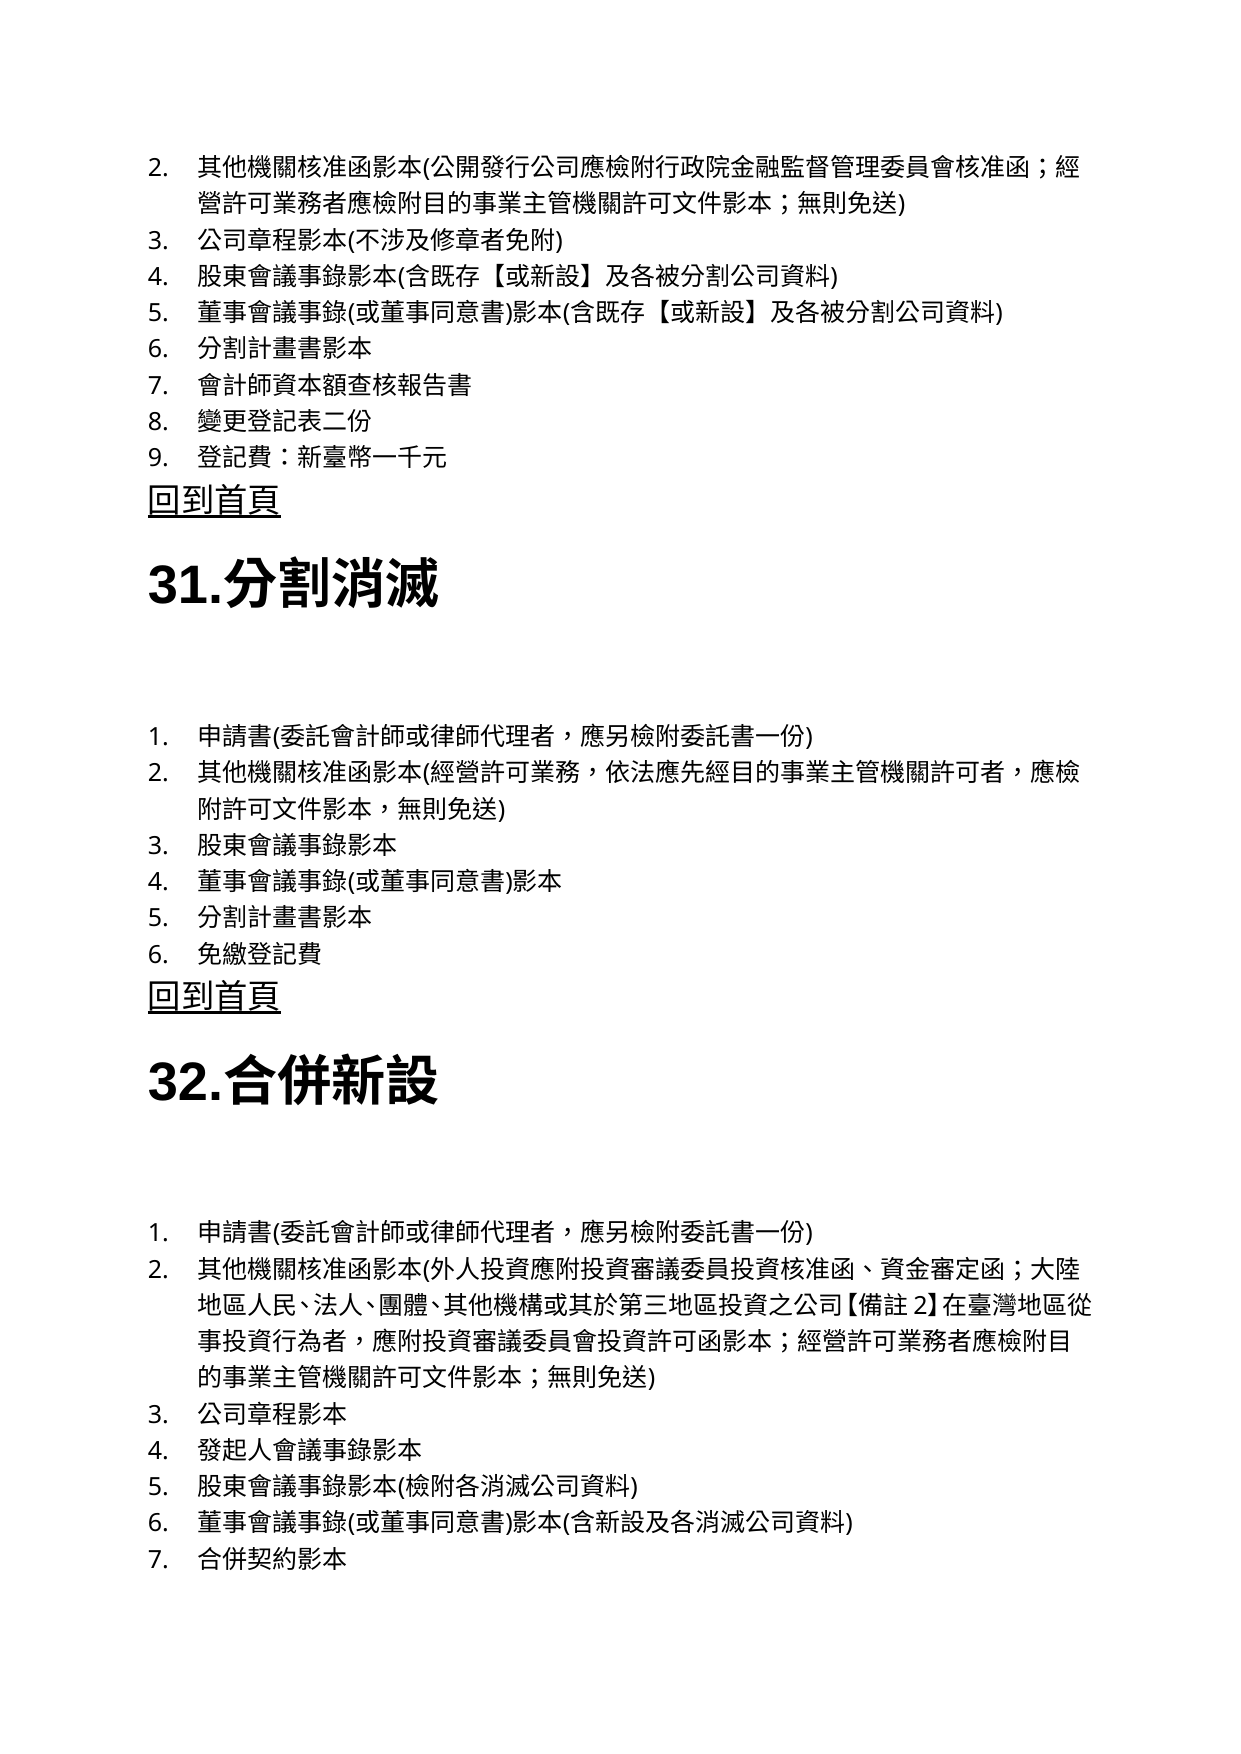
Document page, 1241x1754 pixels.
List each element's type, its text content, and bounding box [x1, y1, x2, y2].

list 其他機關核准函影本(外人投資應附投資審議委員投資核准函、資金審定函；大陸地區人民、法人、團體、其他機構或其於第三地區投資之公司【備註2】在臺灣地區從事投資行為者，應附投資審議委員會投資許可函影本；經營許可業務者應檢附目的事業主管機關許可文件影本；無則免送) [148, 1249, 1092, 1394]
text 回到首頁 [148, 970, 1092, 1018]
list 其他機關核准函影本(經營許可業務，依法應先經目的事業主管機關許可者，應檢附許可文件影本，無則免送) [148, 753, 1092, 825]
list 發起人會議事錄影本 [148, 1430, 1092, 1467]
list 分割計畫書影本 [148, 329, 1092, 365]
list 其他機關核准函影本(公開發行公司應檢附行政院金融監督管理委員會核准函；經營許可業務者應檢附目的事業主管機關許可文件影本；無則免送) [148, 148, 1092, 220]
list 申請書(委託會計師或律師代理者，應另檢附委託書一份) [148, 1213, 1092, 1249]
list 董事會議事錄(或董事同意書)影本(含新設及各消滅公司資料) [148, 1503, 1092, 1539]
text 回到首頁 [148, 474, 1092, 522]
subtitle 31.分割消滅 [148, 541, 1092, 619]
list 申請書(委託會計師或律師代理者，應另檢附委託書一份) [148, 717, 1092, 753]
list 董事會議事錄(或董事同意書)影本 [148, 862, 1092, 898]
list 合併契約影本 [148, 1539, 1092, 1575]
list 會計師資本額查核報告書 [148, 365, 1092, 401]
list 公司章程影本 [148, 1394, 1092, 1430]
list 公司章程影本(不涉及修章者免附) [148, 220, 1092, 256]
list 變更登記表二份 [148, 401, 1092, 438]
list 股東會議事錄影本(含既存【或新設】及各被分割公司資料) [148, 256, 1092, 293]
list 股東會議事錄影本 [148, 825, 1092, 862]
list 分割計畫書影本 [148, 898, 1092, 934]
list 董事會議事錄(或董事同意書)影本(含既存【或新設】及各被分割公司資料) [148, 293, 1092, 329]
list 免繳登記費 [148, 934, 1092, 970]
subtitle 32.合併新設 [148, 1037, 1092, 1116]
list 股東會議事錄影本(檢附各消滅公司資料) [148, 1467, 1092, 1503]
list 登記費：新臺幣一千元 [148, 438, 1092, 474]
